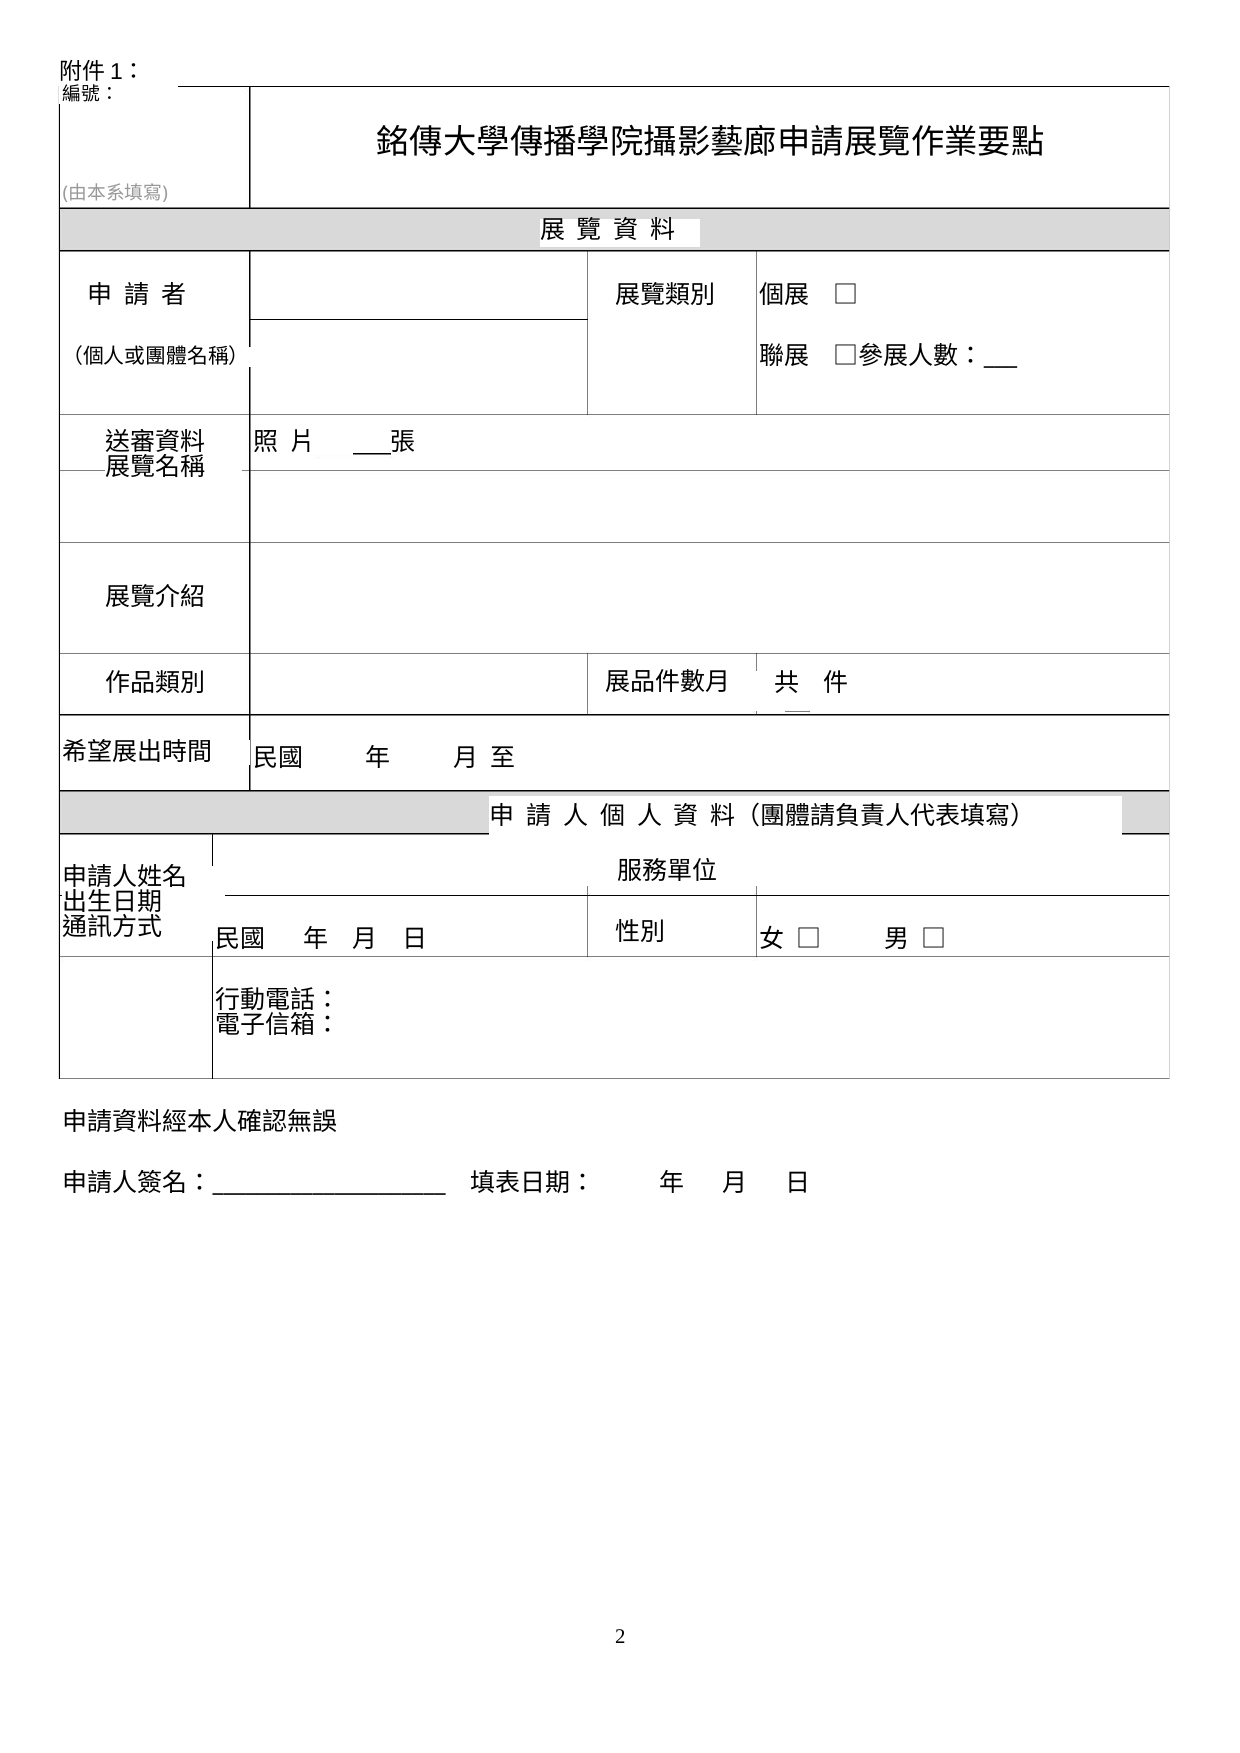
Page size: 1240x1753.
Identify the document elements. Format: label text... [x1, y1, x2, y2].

text 照 片 [253, 430, 353, 455]
text 申請人姓名 [62, 866, 225, 891]
text 銘傳大學傳播學院攝影藝廊申請展覽作業要點 [376, 127, 1142, 160]
text 申請資料經本人確認無誤 [62, 1111, 379, 1136]
text 作品類別 [105, 671, 242, 696]
text (由本系填寫) [62, 184, 196, 203]
text 申 請 人 個 人 資 料（團體請負責人代表填寫） [489, 796, 1122, 832]
text 展覽類別 [616, 284, 753, 309]
text 聯展 □參展人數：___ [759, 344, 1059, 369]
text 申 請 者 [87, 284, 225, 309]
text 申請人簽名：_____________________ 填表日期： [62, 1171, 659, 1196]
text 月 [722, 1171, 784, 1196]
text 性別 [616, 921, 689, 946]
text （個人或團體名稱） [62, 347, 266, 367]
text 日 [785, 1171, 847, 1196]
text 電子信箱： [216, 1014, 378, 1039]
text 2 [615, 1626, 657, 1649]
text 展覽名稱 [105, 455, 242, 480]
text 年 [366, 747, 428, 772]
text 民國 [216, 927, 303, 952]
text 張 [391, 430, 453, 455]
text 月 至 [453, 747, 553, 772]
text 行動電話： [216, 989, 378, 1014]
text 展品件數月 [605, 671, 766, 696]
text 展 覽 資 料 [540, 219, 700, 244]
text 服務單位 [617, 850, 1122, 886]
text 附件 1： [59, 59, 178, 85]
text 年 月 日 [303, 927, 466, 952]
text 送審資料 [105, 430, 242, 455]
text 年 [659, 1171, 722, 1196]
text 女 □ [759, 927, 859, 952]
text 編號： [62, 85, 178, 104]
text 民國 [253, 747, 341, 772]
text 出生日期 [62, 891, 225, 916]
text 個展 □ [759, 284, 897, 309]
text 共 件 [774, 672, 887, 697]
text 男 □ [884, 927, 984, 952]
text 希望展出時間 [62, 740, 250, 765]
text 通訊方式 [62, 916, 225, 941]
text 展覽介紹 [105, 585, 242, 610]
